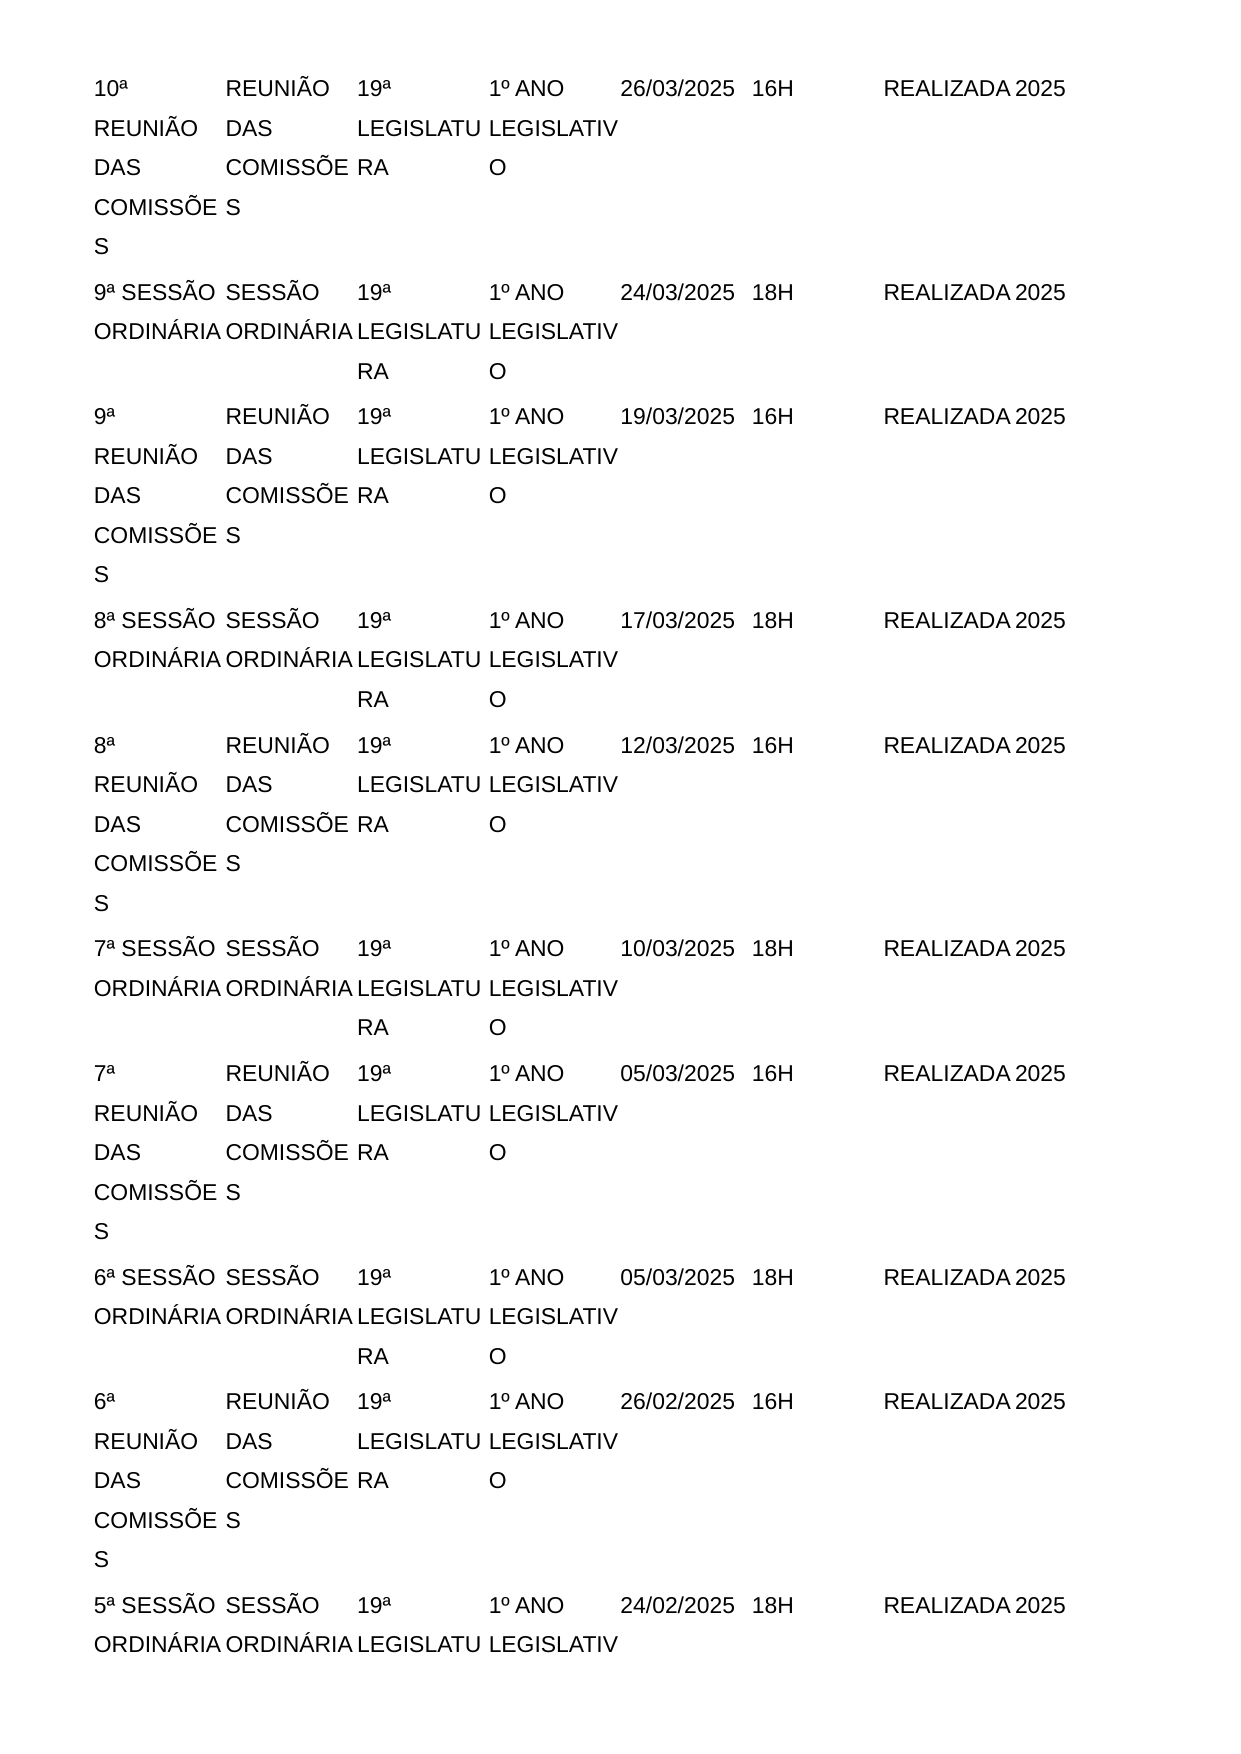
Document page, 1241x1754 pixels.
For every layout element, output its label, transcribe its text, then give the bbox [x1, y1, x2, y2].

table_cell 19ª LEGISLATURA [357, 607, 488, 732]
table_cell 1º ANO LEGISLATIV [489, 1592, 620, 1677]
table_cell 2025 [1015, 1264, 1146, 1388]
table_cell 2025 [1015, 1388, 1146, 1592]
table_cell REALIZADA [883, 75, 1015, 279]
table_cell 18H [752, 935, 883, 1060]
table_cell 2025 [1015, 75, 1146, 279]
table_cell 19ª LEGISLATU [357, 1592, 488, 1677]
table_cell REALIZADA [883, 1264, 1015, 1388]
table_cell 1º ANO LEGISLATIVO [489, 75, 620, 279]
table_cell 2025 [1015, 1060, 1146, 1264]
table_cell 19ª LEGISLATURA [357, 1060, 488, 1264]
table_cell 16H [752, 1388, 883, 1592]
table_cell 1º ANO LEGISLATIVO [489, 403, 620, 607]
table_cell 8ª REUNIÃO DAS COMISSÕES [94, 732, 225, 935]
table_cell REALIZADA [883, 732, 1015, 935]
table_cell 1º ANO LEGISLATIVO [489, 732, 620, 935]
table_cell 19ª LEGISLATURA [357, 279, 488, 403]
table_cell 18H [752, 1264, 883, 1388]
table_cell 05/03/2025 [620, 1264, 752, 1388]
table_cell 16H [752, 403, 883, 607]
table_cell REALIZADA [883, 1060, 1015, 1264]
table_cell 19ª LEGISLATURA [357, 75, 488, 279]
table_cell 26/03/2025 [620, 75, 752, 279]
table_cell 7ª SESSÃO ORDINÁRIA [94, 935, 225, 1060]
table_cell 19/03/2025 [620, 403, 752, 607]
table_cell REUNIÃO DAS COMISSÕES [225, 75, 357, 279]
table_cell REALIZADA [883, 279, 1015, 403]
table_cell 05/03/2025 [620, 1060, 752, 1264]
table_cell 1º ANO LEGISLATIVO [489, 1060, 620, 1264]
table_cell 5ª SESSÃO ORDINÁRIA [94, 1592, 225, 1677]
table_cell 19ª LEGISLATURA [357, 1388, 488, 1592]
table_cell 18H [752, 279, 883, 403]
table_cell 1º ANO LEGISLATIVO [489, 1388, 620, 1592]
table_cell 26/02/2025 [620, 1388, 752, 1592]
table_cell 16H [752, 75, 883, 279]
table_cell REUNIÃO DAS COMISSÕES [225, 732, 357, 935]
table_cell 2025 [1015, 1592, 1146, 1677]
table_cell 9ª SESSÃO ORDINÁRIA [94, 279, 225, 403]
table_cell REALIZADA [883, 607, 1015, 732]
table_cell 19ª LEGISLATURA [357, 1264, 488, 1388]
table_cell 1º ANO LEGISLATIVO [489, 1264, 620, 1388]
table_cell 18H [752, 607, 883, 732]
table_cell REALIZADA [883, 935, 1015, 1060]
table_cell 19ª LEGISLATURA [357, 403, 488, 607]
table_cell SESSÃO ORDINÁRIA [225, 1592, 357, 1677]
table_cell SESSÃO ORDINÁRIA [225, 1264, 357, 1388]
table_cell 18H [752, 1592, 883, 1677]
table_cell 6ª SESSÃO ORDINÁRIA [94, 1264, 225, 1388]
table_cell 24/03/2025 [620, 279, 752, 403]
table_cell 1º ANO LEGISLATIVO [489, 935, 620, 1060]
table_cell 2025 [1015, 279, 1146, 403]
table_cell 16H [752, 1060, 883, 1264]
table_cell 19ª LEGISLATURA [357, 732, 488, 935]
table_cell 9ª REUNIÃO DAS COMISSÕES [94, 403, 225, 607]
table_cell 16H [752, 732, 883, 935]
table_cell 10/03/2025 [620, 935, 752, 1060]
table_cell 1º ANO LEGISLATIVO [489, 279, 620, 403]
table_cell REUNIÃO DAS COMISSÕES [225, 1060, 357, 1264]
table_cell 7ª REUNIÃO DAS COMISSÕES [94, 1060, 225, 1264]
table_cell 19ª LEGISLATURA [357, 935, 488, 1060]
table_cell REUNIÃO DAS COMISSÕES [225, 1388, 357, 1592]
table_cell 2025 [1015, 935, 1146, 1060]
table_cell REALIZADA [883, 403, 1015, 607]
table_cell 17/03/2025 [620, 607, 752, 732]
table_cell 6ª REUNIÃO DAS COMISSÕES [94, 1388, 225, 1592]
table_cell REALIZADA [883, 1592, 1015, 1677]
table_cell 1º ANO LEGISLATIVO [489, 607, 620, 732]
table_cell SESSÃO ORDINÁRIA [225, 279, 357, 403]
table_cell 8ª SESSÃO ORDINÁRIA [94, 607, 225, 732]
table_cell REALIZADA [883, 1388, 1015, 1592]
table_cell 12/03/2025 [620, 732, 752, 935]
table_cell 24/02/2025 [620, 1592, 752, 1677]
table_cell SESSÃO ORDINÁRIA [225, 607, 357, 732]
table_cell REUNIÃO DAS COMISSÕES [225, 403, 357, 607]
table_cell 2025 [1015, 607, 1146, 732]
table_cell 10ª REUNIÃO DAS COMISSÕES [94, 75, 225, 279]
table_cell 2025 [1015, 403, 1146, 607]
table_cell SESSÃO ORDINÁRIA [225, 935, 357, 1060]
table_cell 2025 [1015, 732, 1146, 935]
